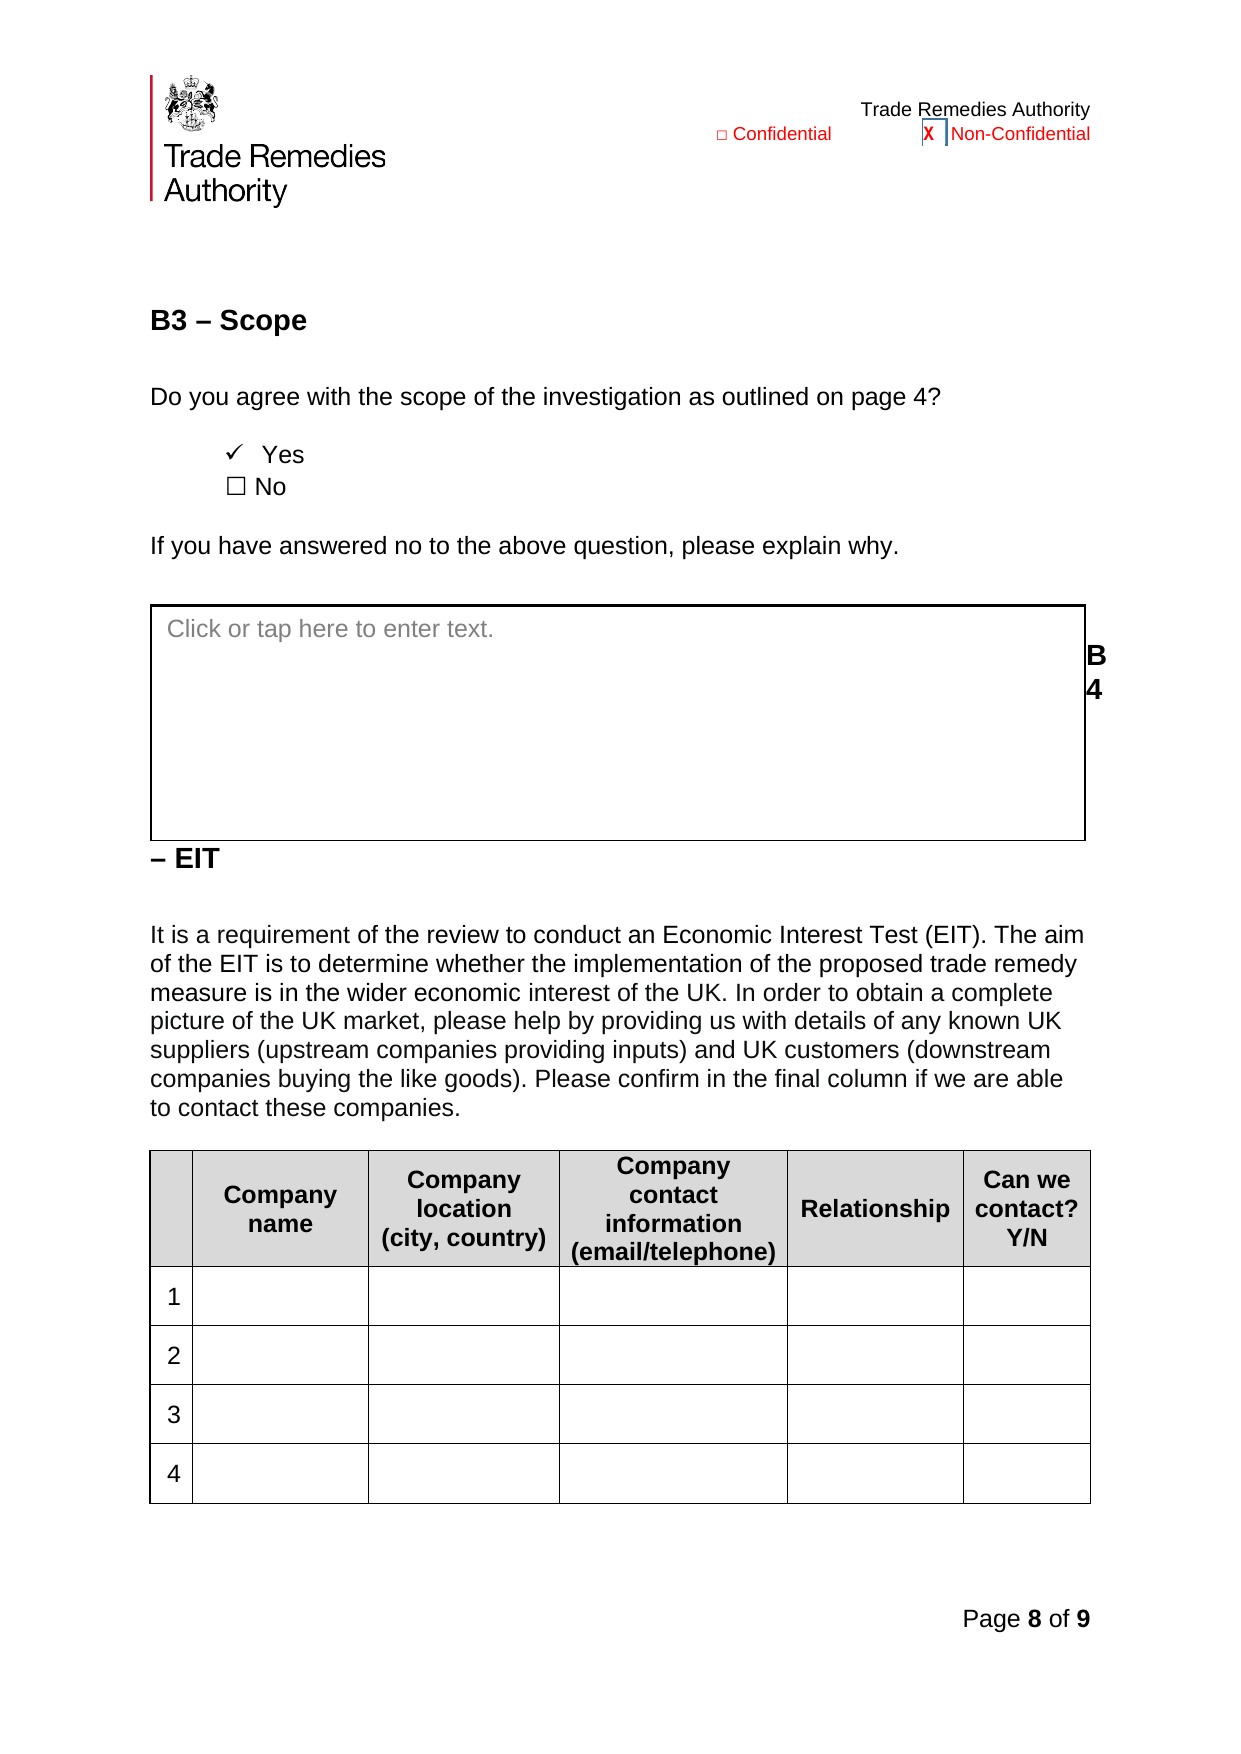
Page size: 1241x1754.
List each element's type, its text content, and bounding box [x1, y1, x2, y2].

table_cell [788, 1444, 963, 1502]
text ☐ No [225, 468, 1090, 502]
table_header [151, 1151, 192, 1266]
table_cell [369, 1267, 559, 1325]
text It is a requirement of the review to conduct an Economic Interest Test (EIT). The aim of the EIT is to determine whether the implementation of the proposed trade remedy measure is in the wider economic interest of the UK. In order to obtain a complete picture of the UK market, please help by providing us with details of any known UK suppliers (upstream companies providing inputs) and UK customers (downstream companies buying the like goods). Please confirm in the final column if we are able to contact these companies. [150, 920, 1090, 1121]
table_cell [369, 1444, 559, 1502]
table_header Relationship [788, 1151, 963, 1266]
subtitle B4 – EIT [150, 695, 1090, 875]
table_header Company contact information (email/telephone) [560, 1151, 787, 1266]
text Click or tap here to enter text. [167, 614, 1069, 643]
list Yes [224, 439, 1090, 468]
text If you have answered no to the above question, please explain why. [150, 531, 1090, 560]
table_cell 4 [151, 1444, 192, 1502]
table_header Company location (city, country) [369, 1151, 559, 1266]
table_cell [560, 1385, 787, 1443]
table_cell [964, 1267, 1090, 1325]
table_cell [964, 1444, 1090, 1502]
table_cell [788, 1326, 963, 1384]
table_cell 1 [151, 1267, 192, 1325]
table_cell [560, 1444, 787, 1502]
table_cell 3 [151, 1385, 192, 1443]
table_cell [560, 1326, 787, 1384]
table_cell 2 [151, 1326, 192, 1384]
table_header Company name [193, 1151, 368, 1266]
subtitle B4 – EIT [1086, 638, 1090, 692]
table_cell [193, 1267, 368, 1325]
table_cell [964, 1385, 1090, 1443]
text Do you agree with the scope of the investigation as outlined on page 4? [150, 382, 1090, 411]
table_cell [964, 1326, 1090, 1384]
table_cell [788, 1385, 963, 1443]
table_cell [560, 1267, 787, 1325]
table_cell [788, 1267, 963, 1325]
table_header Can we contact? Y/N [964, 1151, 1090, 1266]
subtitle B3 – Scope [150, 303, 1090, 337]
table_cell [369, 1326, 559, 1384]
table_cell [193, 1385, 368, 1443]
table_cell [193, 1444, 368, 1502]
table_cell [369, 1385, 559, 1443]
table_cell [193, 1326, 368, 1384]
